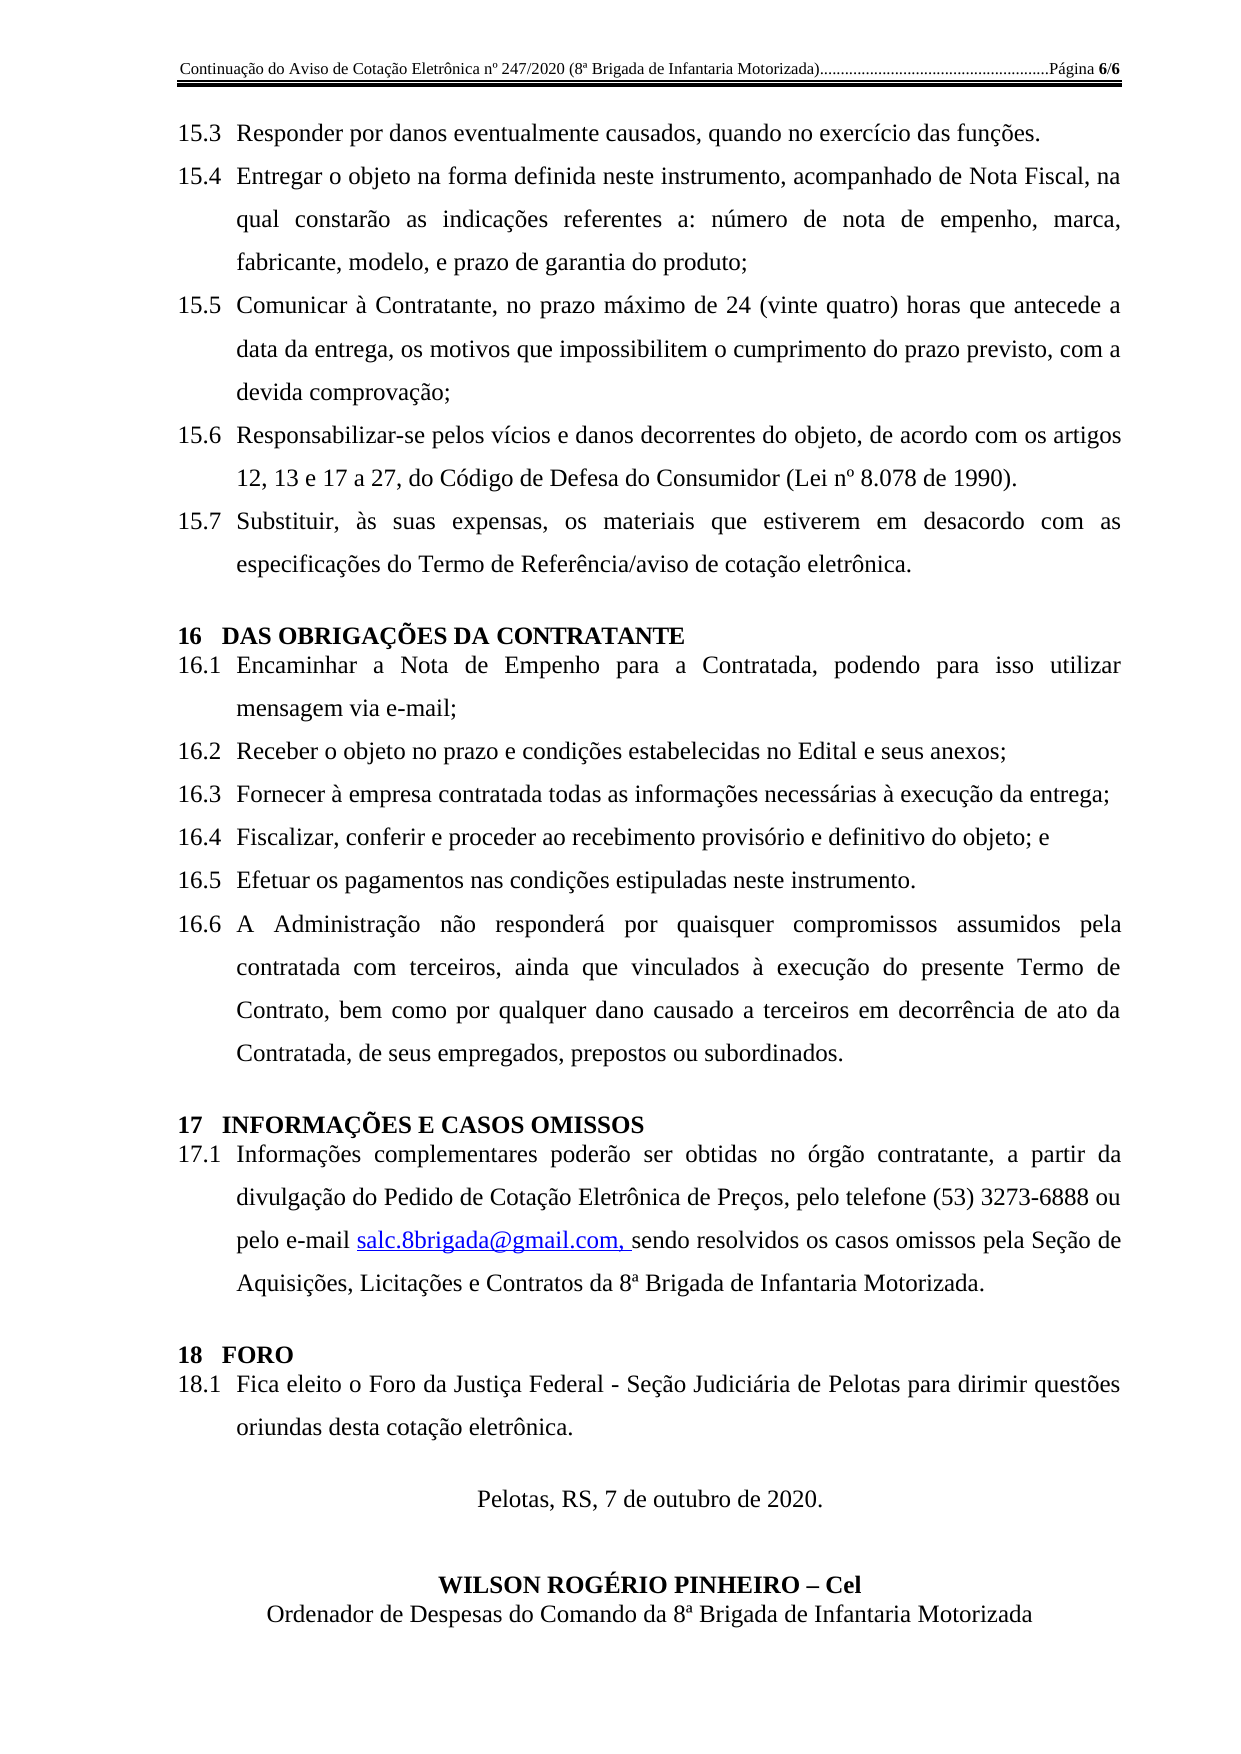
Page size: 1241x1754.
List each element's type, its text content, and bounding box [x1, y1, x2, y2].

subtitle FORO [177, 1340, 1122, 1369]
list Fornecer à empresa contratada todas as informações necessárias à execução da entrega; [177, 779, 1122, 808]
list Efetuar os pagamentos nas condições estipuladas neste instrumento. [177, 866, 1122, 894]
text Pelotas, RS, 7 de outubro de 2020. [177, 1484, 1123, 1512]
list A Administração não responderá por quaisquer compromissos assumidos pela contratada com terceiros, ainda que vinculados à execução do presente Termo de Contrato, bem como por qualquer dano causado a terceiros em decorrência de ato da Contratada, de seus empregados, prepostos ou subordinados. [177, 909, 1122, 1067]
list Responder por danos eventualmente causados, quando no exercício das funções. [177, 118, 1122, 147]
list Informações complementares poderão ser obtidas no órgão contratante, a partir da divulgação do Pedido de Cotação Eletrônica de Preços, pelo telefone (53) 3273-6888 ou pelo e-mail salc.8brigada@gmail.com, sendo resolvidos os casos omissos pela Seção de Aquisições, Licitações e Contratos da 8ª Brigada de Infantaria Motorizada. [177, 1139, 1122, 1297]
text Ordenador de Despesas do Comando da 8ª Brigada de Infantaria Motorizada [177, 1599, 1122, 1627]
list Receber o objeto no prazo e condições estabelecidas no Edital e seus anexos; [177, 736, 1122, 765]
subtitle DAS OBRIGAÇÕES DA CONTRATANTE [177, 621, 1122, 650]
list Fica eleito o Foro da Justiça Federal - Seção Judiciária de Pelotas para dirimir questões oriundas desta cotação eletrônica. [177, 1369, 1122, 1441]
text WILSON ROGÉRIO PINHEIRO – Cel [177, 1570, 1122, 1599]
list Encaminhar a Nota de Empenho para a Contratada, podendo para isso utilizar mensagem via e-mail; [177, 650, 1122, 722]
list Substituir, às suas expensas, os materiais que estiverem em desacordo com as especificações do Termo de Referência/aviso de cotação eletrônica. [177, 506, 1122, 578]
list Entregar o objeto na forma definida neste instrumento, acompanhado de Nota Fiscal, na qual constarão as indicações referentes a: número de nota de empenho, marca, fabricante, modelo, e prazo de garantia do produto; [177, 161, 1122, 276]
list Comunicar à Contratante, no prazo máximo de 24 (vinte quatro) horas que antecede a data da entrega, os motivos que impossibilitem o cumprimento do prazo previsto, com a devida comprovação; [177, 291, 1122, 406]
list Fiscalizar, conferir e proceder ao recebimento provisório e definitivo do objeto; e [177, 822, 1122, 851]
subtitle INFORMAÇÕES E CASOS OMISSOS [177, 1110, 1122, 1139]
list Responsabilizar-se pelos vícios e danos decorrentes do objeto, de acordo com os artigos 12, 13 e 17 a 27, do Código de Defesa do Consumidor (Lei nº 8.078 de 1990). [177, 420, 1122, 492]
